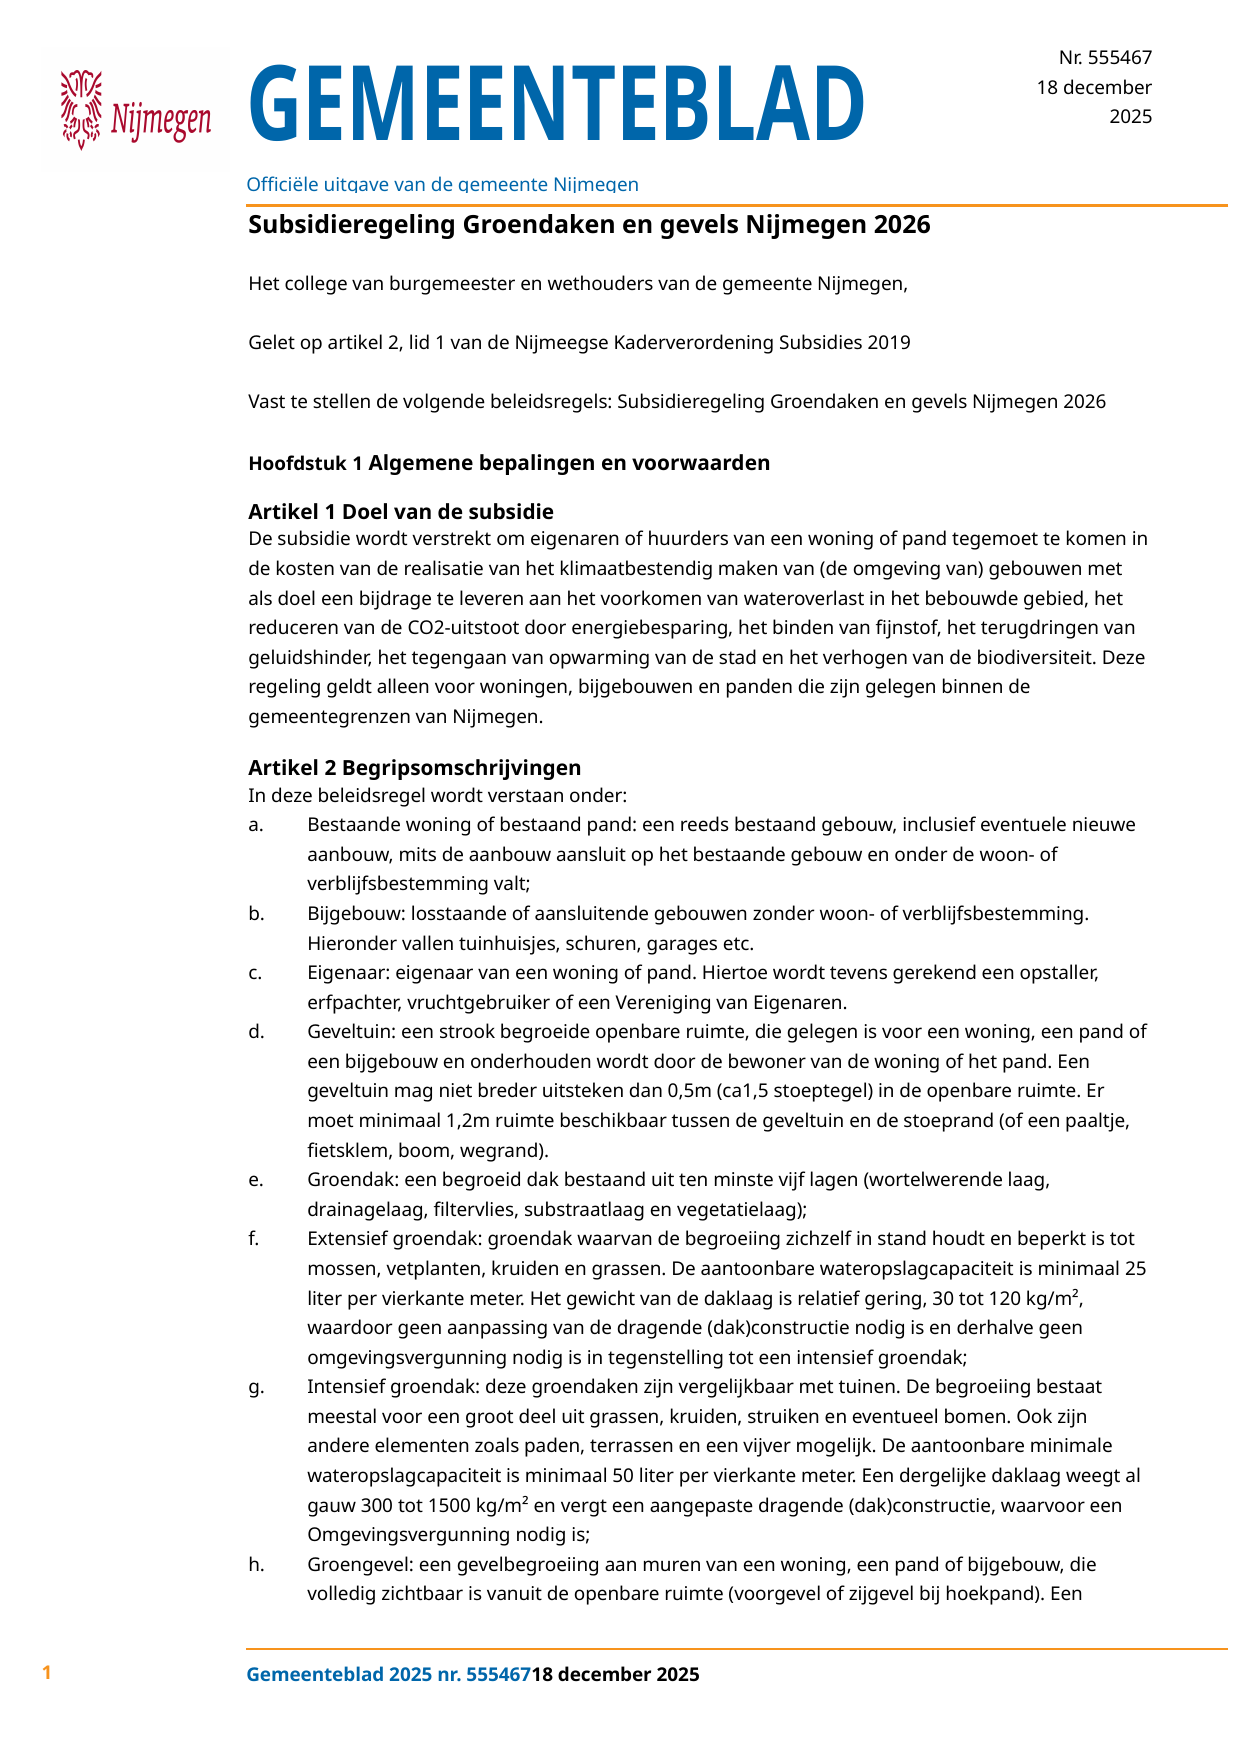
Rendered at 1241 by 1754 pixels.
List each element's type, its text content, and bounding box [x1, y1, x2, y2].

text Gelet op artikel 2, lid 1 van de Nijmeegse Kaderverordening Subsidies 2019 [248, 329, 1152, 355]
picture [41, 47, 231, 172]
list Eigenaar: eigenaar van een woning of pand. Hiertoe wordt tevens gerekend een opstaller, erfpachter, vruchtgebruiker of een Vereniging van Eigenaren. [248, 959, 1152, 1015]
text Vast te stellen de volgende beleidsregels: Subsidieregeling Groendaken en gevels Nijmegen 2026 [248, 389, 1152, 414]
text In deze beleidsregel wordt verstaan onder: [248, 782, 1152, 808]
list Groendak: een begroeid dak bestaand uit ten minste vijf lagen (wortelwerende laag, drainagelaag, filtervlies, substraatlaag en vegetatielaag); [248, 1166, 1152, 1222]
text Artikel 1 Doel van de subsidie [248, 497, 1152, 526]
list Bijgebouw: losstaande of aansluitende gebouwen zonder woon- of verblijfsbestemming. Hieronder vallen tuinhuisjes, schuren, garages etc. [248, 900, 1152, 956]
list Bestaande woning of bestaand pand: een reeds bestaand gebouw, inclusief eventuele nieuwe aanbouw, mits de aanbouw aansluit op het bestaande gebouw en onder de woon- of verblijfsbestemming valt; [248, 811, 1152, 896]
text Hoofdstuk 1 Algemene bepalingen en voorwaarden [248, 448, 1152, 476]
list Geveltuin: een strook begroeide openbare ruimte, die gelegen is voor een woning, een pand of een bijgebouw en onderhouden wordt door de bewoner van de woning of het pand. Een geveltuin mag niet breder uitsteken dan 0,5m (ca1,5 stoeptegel) in de openbare ruimte. Er moet minimaal 1,2m ruimte beschikbaar tussen de geveltuin en de stoeprand (of een paaltje, fietsklem, boom, wegrand). [248, 1018, 1152, 1163]
list Extensief groendak: groendak waarvan de begroeiing zichzelf in stand houdt en beperkt is tot mossen, vetplanten, kruiden en grassen. De aantoonbare wateropslagcapaciteit is minimaal 25 liter per vierkante meter. Het gewicht van de daklaag is relatief gering, 30 tot 120 kg/m², waardoor geen aanpassing van de dragende (dak)constructie nodig is en derhalve geen omgevingsvergunning nodig is in tegenstelling tot een intensief groendak; [248, 1226, 1152, 1370]
text Artikel 2 Begripsomschrijvingen [248, 753, 1152, 782]
list Groengevel: een gevelbegroeiing aan muren van een woning, een pand of bijgebouw, die volledig zichtbaar is vanuit de openbare ruimte (voorgevel of zijgevel bij hoekpand). Een [248, 1551, 1152, 1606]
list Intensief groendak: deze groendaken zijn vergelijkbaar met tuinen. De begroeiing bestaat meestal voor een groot deel uit grassen, kruiden, struiken en eventueel bomen. Ook zijn andere elementen zoals paden, terrassen en een vijver mogelijk. De aantoonbare minimale wateropslagcapaciteit is minimaal 50 liter per vierkante meter. Een dergelijke daklaag weegt al gauw 300 tot 1500 kg/m² en vergt een aangepaste dragende (dak)constructie, waarvoor een Omgevingsvergunning nodig is; [248, 1373, 1152, 1547]
text Het college van burgemeester en wethouders van de gemeente Nijmegen, [248, 270, 1152, 296]
text Subsidieregeling Groendaken en gevels Nijmegen 2026 [248, 207, 1152, 241]
text De subsidie wordt verstrekt om eigenaren of huurders van een woning of pand tegemoet te komen in de kosten van de realisatie van het klimaatbestendig maken van (de omgeving van) gebouwen met als doel een bijdrage te leveren aan het voorkomen van wateroverlast in het bebouwde gebied, het reduceren van de CO2-uitstoot door energiebesparing, het binden van fijnstof, het terugdringen van geluidshinder, het tegengaan van opwarming van de stad en het verhogen van de biodiversiteit. Deze regeling geldt alleen voor woningen, bijgebouwen en panden die zijn gelegen binnen de gemeentegrenzen van Nijmegen. [248, 526, 1152, 729]
